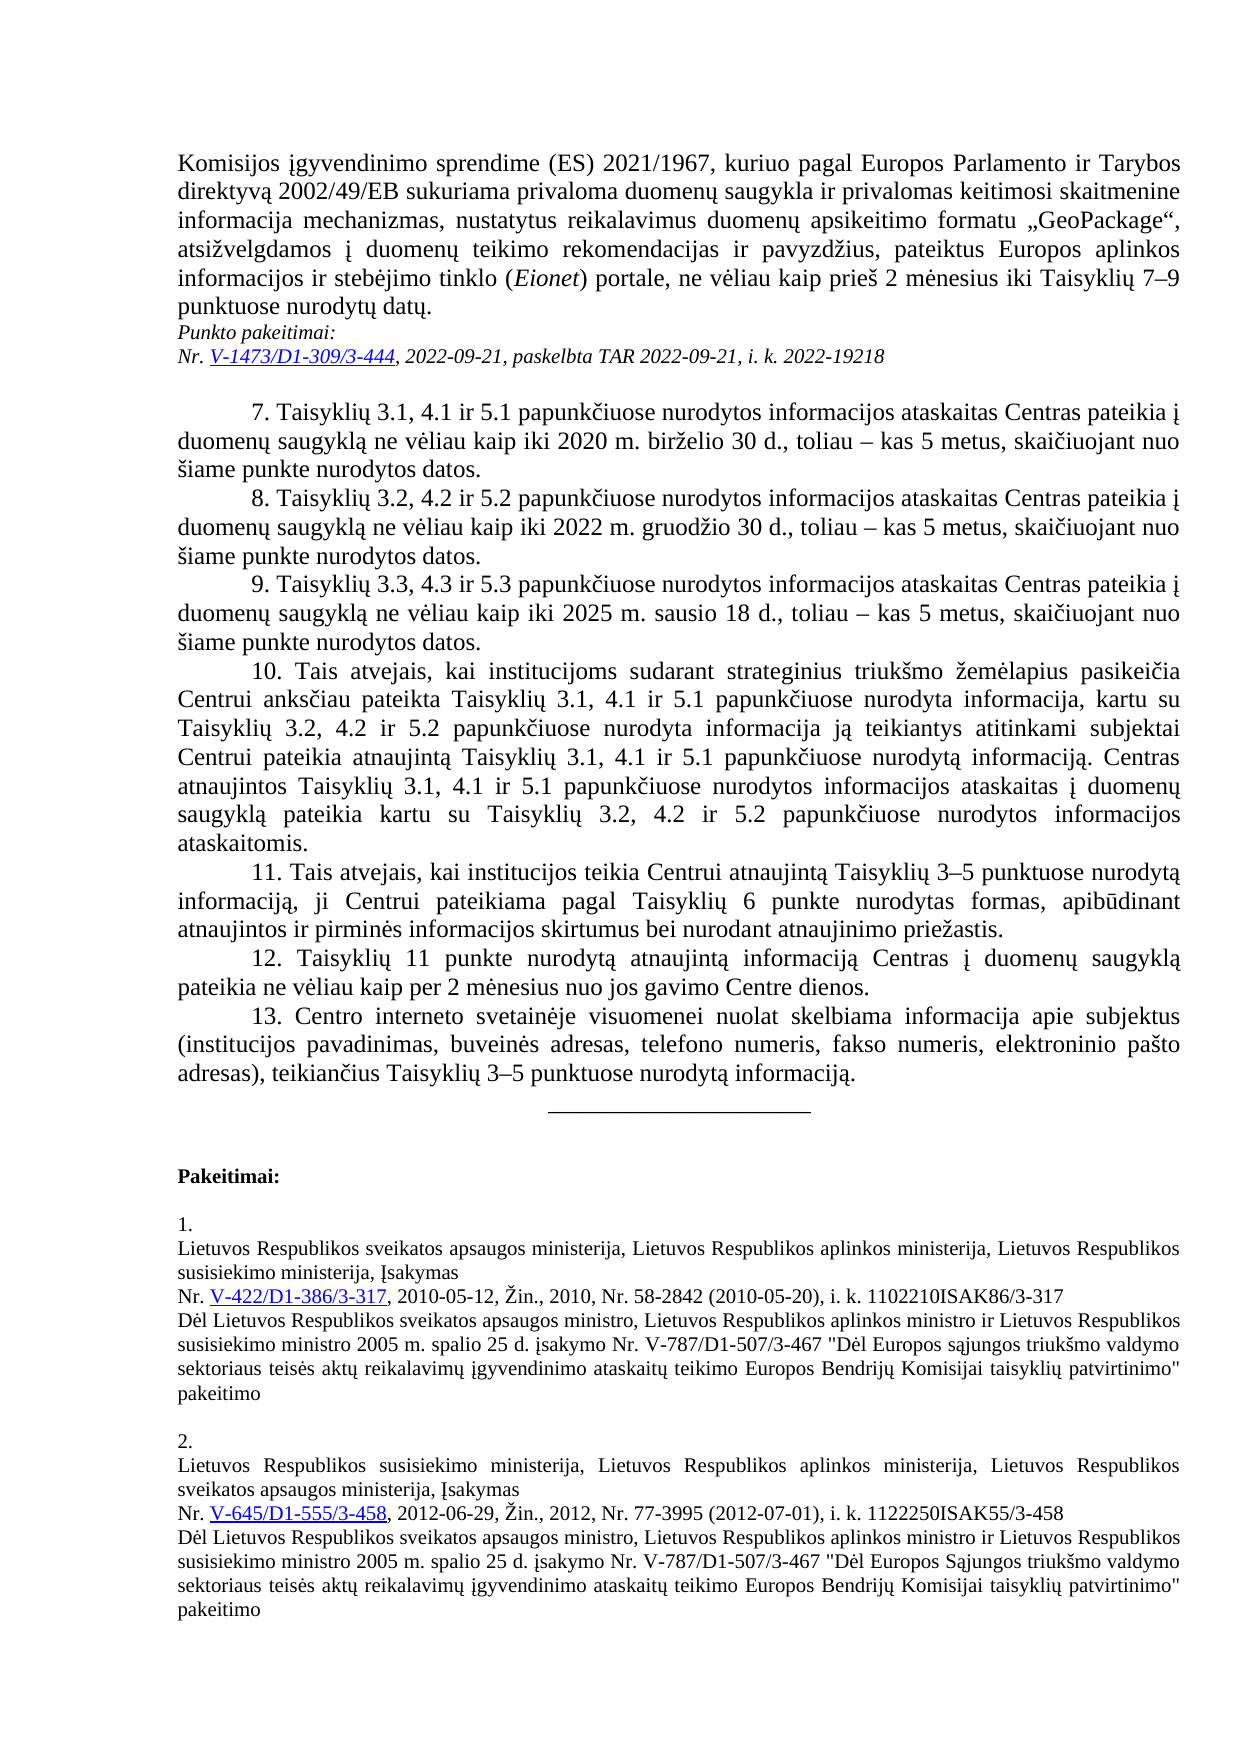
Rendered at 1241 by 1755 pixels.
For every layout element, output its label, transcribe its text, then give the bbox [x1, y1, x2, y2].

text Lietuvos Respublikos sveikatos apsaugos ministerija, Lietuvos Respublikos aplinkos ministerija, Lietuvos Respublikos susisiekimo ministerija, Įsakymas [177, 1236, 1181, 1284]
text 2. [177, 1428, 1181, 1453]
text 9. Taisyklių 3.3, 4.3 ir 5.3 papunkčiuose nurodytos informacijos ataskaitas Centras pateikia į duomenų saugyklą ne vėliau kaip iki 2025 m. sausio 18 d., toliau – kas 5 metus, skaičiuojant nuo šiame punkte nurodytos datos. [177, 569, 1181, 656]
text Komisijos įgyvendinimo sprendime (ES) 2021/1967, kuriuo pagal Europos Parlamento ir Tarybos direktyvą 2002/49/EB sukuriama privaloma duomenų saugykla ir privalomas keitimosi skaitmenine informacija mechanizmas, nustatytus reikalavimus duomenų apsikeitimo formatu „GeoPackage“, atsižvelgdamos į duomenų teikimo rekomendacijas ir pavyzdžius, pateiktus Europos aplinkos informacijos ir stebėjimo tinklo (Eionet) portale, ne vėliau kaip prieš 2 mėnesius iki Taisyklių 7–9 punktuose nurodytų datų. [177, 148, 1181, 320]
text Dėl Lietuvos Respublikos sveikatos apsaugos ministro, Lietuvos Respublikos aplinkos ministro ir Lietuvos Respublikos susisiekimo ministro 2005 m. spalio 25 d. įsakymo Nr. V-787/D1-507/3-467 "Dėl Europos sąjungos triukšmo valdymo sektoriaus teisės aktų reikalavimų įgyvendinimo ataskaitų teikimo Europos Bendrijų Komisijai taisyklių patvirtinimo" pakeitimo [177, 1308, 1181, 1404]
text Nr. V-422/D1-386/3-317, 2010-05-12, Žin., 2010, Nr. 58-2842 (2010-05-20), i. k. 1102210ISAK86/3-317 [177, 1284, 1181, 1308]
text 7. Taisyklių 3.1, 4.1 ir 5.1 papunkčiuose nurodytos informacijos ataskaitas Centras pateikia į duomenų saugyklą ne vėliau kaip iki 2020 m. birželio 30 d., toliau – kas 5 metus, skaičiuojant nuo šiame punkte nurodytos datos. [177, 397, 1181, 483]
text 12. Taisyklių 11 punkte nurodytą atnaujintą informaciją Centras į duomenų saugyklą pateikia ne vėliau kaip per 2 mėnesius nuo jos gavimo Centre dienos. [177, 943, 1181, 1001]
text _____________________ [177, 1087, 1181, 1116]
text 10. Tais atvejais, kai institucijoms sudarant strateginius triukšmo žemėlapius pasikeičia Centrui anksčiau pateikta Taisyklių 3.1, 4.1 ir 5.1 papunkčiuose nurodyta informacija, kartu su Taisyklių 3.2, 4.2 ir 5.2 papunkčiuose nurodyta informacija ją teikiantys atitinkami subjektai Centrui pateikia atnaujintą Taisyklių 3.1, 4.1 ir 5.1 papunkčiuose nurodytą informaciją. Centras atnaujintos Taisyklių 3.1, 4.1 ir 5.1 papunkčiuose nurodytos informacijos ataskaitas į duomenų saugyklą pateikia kartu su Taisyklių 3.2, 4.2 ir 5.2 papunkčiuose nurodytos informacijos ataskaitomis. [177, 656, 1181, 857]
text 11. Tais atvejais, kai institucijos teikia Centrui atnaujintą Taisyklių 3–5 punktuose nurodytą informaciją, ji Centrui pateikiama pagal Taisyklių 6 punkte nurodytas formas, apibūdinant atnaujintos ir pirminės informacijos skirtumus bei nurodant atnaujinimo priežastis. [177, 857, 1181, 943]
text Dėl Lietuvos Respublikos sveikatos apsaugos ministro, Lietuvos Respublikos aplinkos ministro ir Lietuvos Respublikos susisiekimo ministro 2005 m. spalio 25 d. įsakymo Nr. V-787/D1-507/3-467 "Dėl Europos Sąjungos triukšmo valdymo sektoriaus teisės aktų reikalavimų įgyvendinimo ataskaitų teikimo Europos Bendrijų Komisijai taisyklių patvirtinimo" pakeitimo [177, 1525, 1181, 1621]
text 8. Taisyklių 3.2, 4.2 ir 5.2 papunkčiuose nurodytos informacijos ataskaitas Centras pateikia į duomenų saugyklą ne vėliau kaip iki 2022 m. gruodžio 30 d., toliau – kas 5 metus, skaičiuojant nuo šiame punkte nurodytos datos. [177, 483, 1181, 569]
text 13. Centro interneto svetainėje visuomenei nuolat skelbiama informacija apie subjektus (institucijos pavadinimas, buveinės adresas, telefono numeris, fakso numeris, elektroninio pašto adresas), teikiančius Taisyklių 3–5 punktuose nurodytą informaciją. [177, 1001, 1181, 1087]
text Nr. V-1473/D1-309/3-444, 2022-09-21, paskelbta TAR 2022-09-21, i. k. 2022-19218 [177, 344, 1181, 368]
text Pakeitimai: [177, 1164, 1181, 1188]
text Nr. V-645/D1-555/3-458, 2012-06-29, Žin., 2012, Nr. 77-3995 (2012-07-01), i. k. 1122250ISAK55/3-458 [177, 1501, 1181, 1525]
text Punkto pakeitimai: [177, 320, 1181, 344]
text 1. [177, 1212, 1181, 1236]
text Lietuvos Respublikos susisiekimo ministerija, Lietuvos Respublikos aplinkos ministerija, Lietuvos Respublikos sveikatos apsaugos ministerija, Įsakymas [177, 1453, 1181, 1501]
